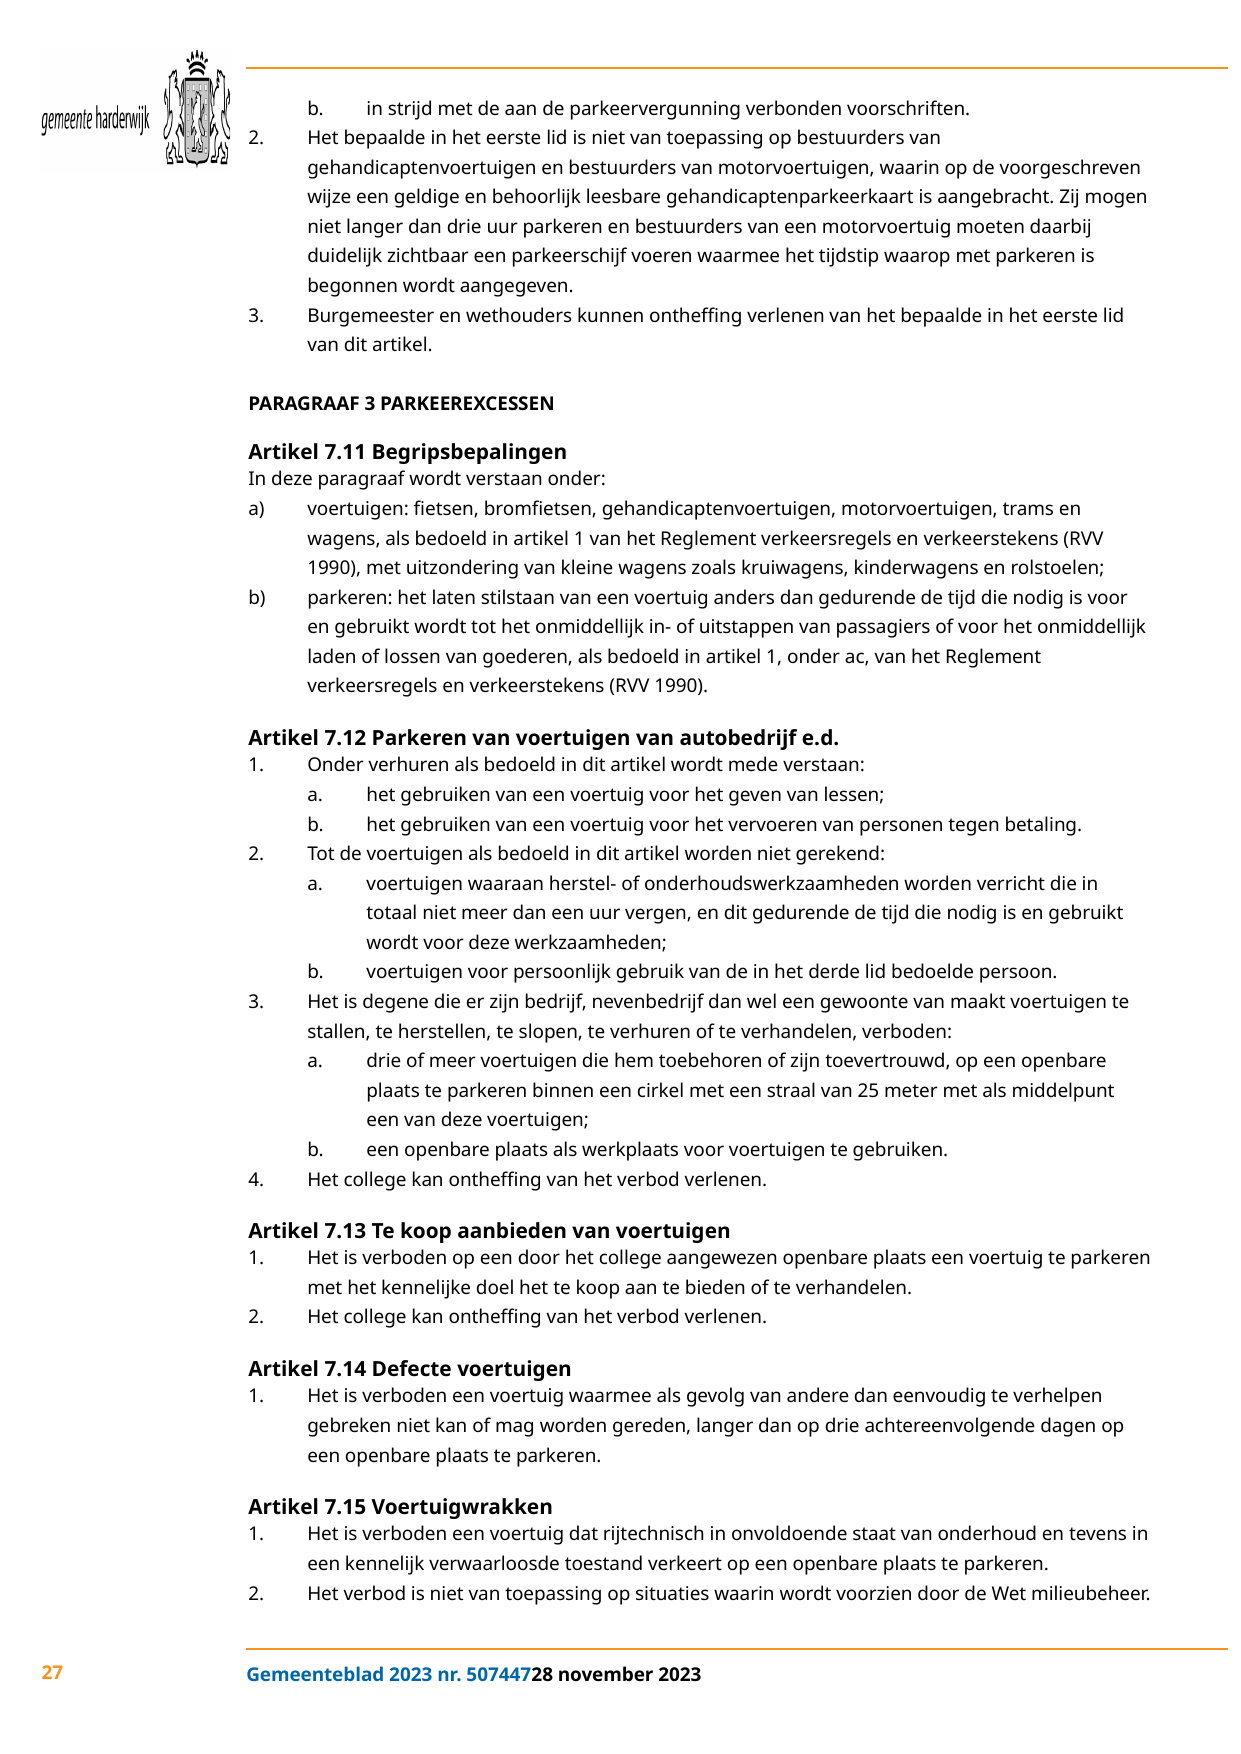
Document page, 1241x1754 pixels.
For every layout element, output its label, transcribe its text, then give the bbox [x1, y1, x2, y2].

list Het college kan ontheffing van het verbod verlenen. [248, 1304, 1152, 1329]
text Artikel 7.12 Parkeren van voertuigen van autobedrijf e.d. [248, 723, 1152, 752]
list Het college kan ontheffing van het verbod verlenen. [248, 1166, 1152, 1191]
text Artikel 7.14 Defecte voertuigen [248, 1354, 1152, 1383]
list Tot de voertuigen als bedoeld in dit artikel worden niet gerekend: [248, 840, 1152, 866]
list voertuigen voor persoonlijk gebruik van de in het derde lid bedoelde persoon. [307, 959, 1152, 984]
text Artikel 7.15 Voertuigwrakken [248, 1492, 1152, 1521]
list Het is degene die er zijn bedrijf, nevenbedrijf dan wel een gewoonte van maakt voertuigen te stallen, te herstellen, te slopen, te verhuren of te verhandelen, verboden: [248, 988, 1152, 1043]
list voertuigen: fietsen, bromfietsen, gehandicaptenvoertuigen, motorvoertuigen, trams en wagens, als bedoeld in artikel 1 van het Reglement verkeersregels en verkeerstekens (RVV 1990), met uitzondering van kleine wagens zoals kruiwagens, kinderwagens en rolstoelen; [248, 495, 1152, 580]
list Het is verboden een voertuig waarmee als gevolg van andere dan eenvoudig te verhelpen gebreken niet kan of mag worden gereden, langer dan op drie achtereenvolgende dagen op een openbare plaats te parkeren. [248, 1383, 1152, 1467]
list een openbare plaats als werkplaats voor voertuigen te gebruiken. [307, 1136, 1152, 1162]
text Artikel 7.13 Te koop aanbieden van voertuigen [248, 1216, 1152, 1244]
list parkeren: het laten stilstaan van een voertuig anders dan gedurende de tijd die nodig is voor en gebruikt wordt tot het onmiddellijk in- of uitstappen van passagiers of voor het onmiddellijk laden of lossen van goederen, als bedoeld in artikel 1, onder ac, van het Reglement verkeersregels en verkeerstekens (RVV 1990). [248, 584, 1152, 698]
list Onder verhuren als bedoeld in dit artikel wordt mede verstaan: [248, 752, 1152, 777]
list Het verbod is niet van toepassing op situaties waarin wordt voorzien door de Wet milieubeheer. [248, 1580, 1152, 1606]
list Het is verboden op een door het college aangewezen openbare plaats een voertuig te parkeren met het kennelijke doel het te koop aan te bieden of te verhandelen. [248, 1244, 1152, 1300]
list Burgemeester en wethouders kunnen ontheffing verlenen van het bepaalde in het eerste lid van dit artikel. [248, 302, 1152, 357]
list het gebruiken van een voertuig voor het vervoeren van personen tegen betaling. [307, 811, 1152, 836]
picture [41, 47, 231, 172]
list voertuigen waaraan herstel- of onderhoudswerkzaamheden worden verricht die in totaal niet meer dan een uur vergen, en dit gedurende de tijd die nodig is en gebruikt wordt voor deze werkzaamheden; [307, 870, 1152, 955]
list het gebruiken van een voertuig voor het geven van lessen; [307, 781, 1152, 807]
list in strijd met de aan de parkeervergunning verbonden voorschriften. [307, 95, 1152, 121]
list Het is verboden een voertuig dat rijtechnisch in onvoldoende staat van onderhoud en tevens in een kennelijk verwaarloosde toestand verkeert op een openbare plaats te parkeren. [248, 1521, 1152, 1576]
text Artikel 7.11 Begripsbepalingen [248, 437, 1152, 466]
list drie of meer voertuigen die hem toebehoren of zijn toevertrouwd, op een openbare plaats te parkeren binnen een cirkel met een straal van 25 meter met als middelpunt een van deze voertuigen; [307, 1047, 1152, 1132]
text PARAGRAAF 3 PARKEEREXCESSEN [248, 391, 1152, 416]
list Het bepaalde in het eerste lid is niet van toepassing op bestuurders van gehandicaptenvoertuigen en bestuurders van motorvoertuigen, waarin op de voorgeschreven wijze een geldige en behoorlijk leesbare gehandicaptenparkeerkaart is aangebracht. Zij mogen niet langer dan drie uur parkeren en bestuurders van een motorvoertuig moeten daarbij duidelijk zichtbaar een parkeerschijf voeren waarmee het tijdstip waarop met parkeren is begonnen wordt aangegeven. [248, 124, 1152, 298]
text In deze paragraaf wordt verstaan onder: [248, 466, 1152, 491]
